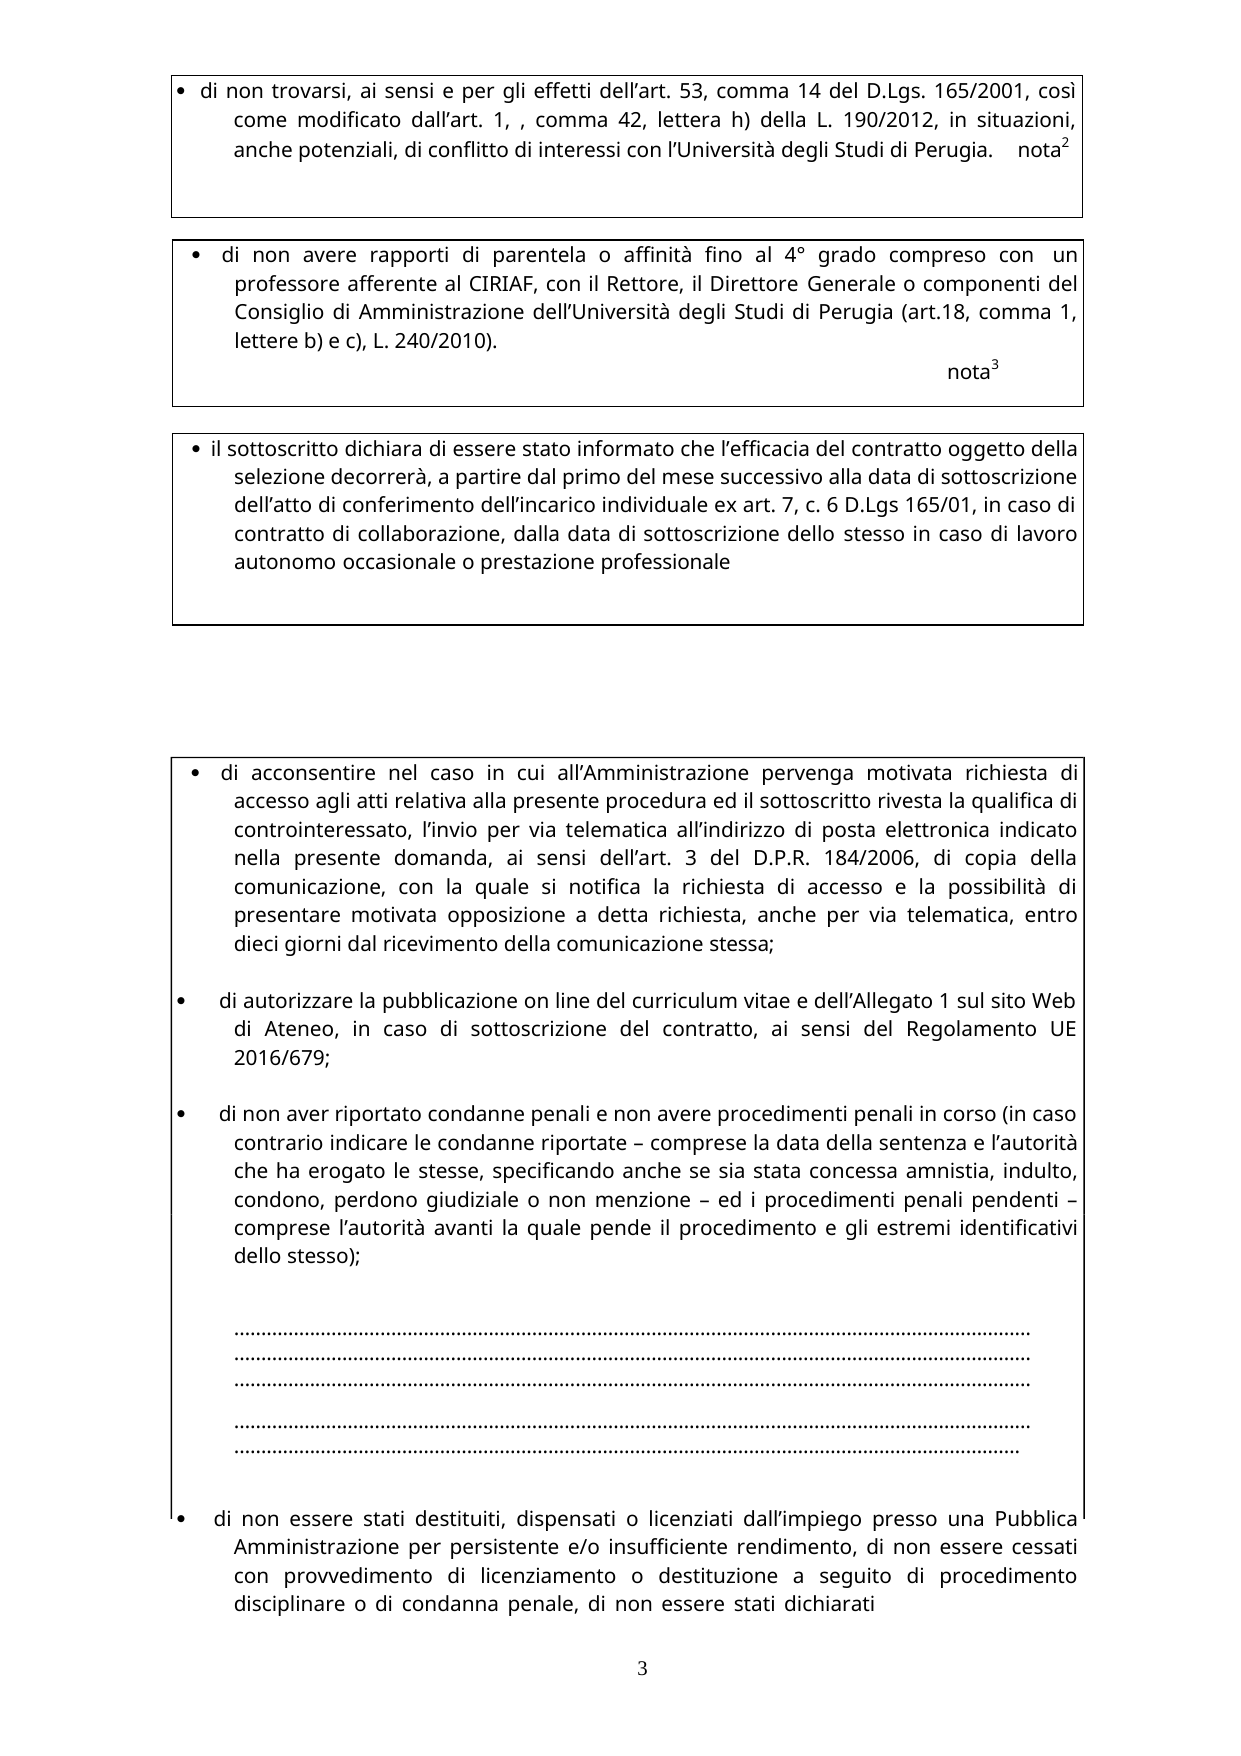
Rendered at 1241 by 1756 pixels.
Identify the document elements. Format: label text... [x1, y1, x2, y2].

text [1085, 1315, 1132, 1341]
text  il sottoscritto dichiara di essere stato informato che l’efficacia del contratto oggetto della selezione decorrerà, a partire dal primo del mese successivo alla data di sottoscrizione dell’atto di conferimento dell’incarico individuale ex art. 7, c. 6 D.Lgs 165/01, in caso di contratto di collaborazione, dalla data di sottoscrizione dello stesso in caso di lavoro autonomo occasionale o prestazione professionale [192, 434, 1078, 576]
text [1085, 1366, 1132, 1391]
text ………………………………………………………………………………………………………………………………… [233, 1315, 1083, 1341]
text [1085, 1341, 1132, 1366]
text  di non aver riportato condanne penali e non avere procedimenti penali in corso (in caso contrario indicare le condanne riportate – comprese la data della sentenza e l’autorità che ha erogato le stesse, specificando anche se sia stata concessa amnistia, indulto, condono, perdono giudiziale o non menzione – ed i procedimenti penali pendenti – comprese l’autorità avanti la quale pende il procedimento e gli estremi identificativi dello stesso); [177, 1099, 1079, 1270]
text  di non essere stati destituiti, dispensati o licenziati dall’impiego presso una Pubblica Amministrazione per persistente e/o insufficiente rendimento, di non essere cessati con provvedimento di licenziamento o destituzione a seguito di procedimento disciplinare o di condanna penale, di non essere stati dichiarati [177, 1504, 1079, 1618]
text  di autorizzare la pubblicazione on line del curriculum vitae e dell’Allegato 1 sul sito Web di Ateneo, in caso di sottoscrizione del contratto, ai sensi del Regolamento UE 2016/679; [177, 986, 1077, 1071]
text  di non trovarsi, ai sensi e per gli effetti dell’art. 53, comma 14 del D.Lgs. 165/2001, così come modificato dall’art. 1, , comma 42, lettera h) della L. 190/2012, in situazioni, anche potenziali, di conflitto di interessi con l’Università degli Studi di Perugia. nota2 [177, 76, 1077, 164]
text  di acconsentire nel caso in cui all’Amministrazione pervenga motivata richiesta di accesso agli atti relativa alla presente procedura ed il sottoscritto rivesta la qualifica di controinteressato, l’invio per via telematica all’indirizzo di posta elettronica indicato nella presente domanda, ai sensi dell’art. 3 del D.P.R. 184/2006, di copia della comunicazione, con la quale si notifica la richiesta di accesso e la possibilità di presentare motivata opposizione a detta richiesta, anche per via telematica, entro dieci giorni dal ricevimento della comunicazione stessa; [192, 759, 1079, 957]
text nota3 [173, 355, 999, 385]
text ………………………………………………………………………………………………………………………………. [233, 1433, 1083, 1459]
text ………………………………………………………………………………………………………………………………… [233, 1366, 1083, 1391]
text ………………………………………………………………………………………………………………………………… [233, 1341, 1083, 1366]
text ………………………………………………………………………………………………………………………………… [233, 1408, 1083, 1433]
text [1085, 1408, 1132, 1433]
text  di non avere rapporti di parentela o affinità fino al 4° grado compreso con un professore afferente al CIRIAF, con il Rettore, il Direttore Generale o componenti del Consiglio di Amministrazione dell’Università degli Studi di Perugia (art.18, comma 1, lettere b) e c), L. 240/2010). [192, 241, 1078, 354]
text [1085, 1433, 1132, 1459]
